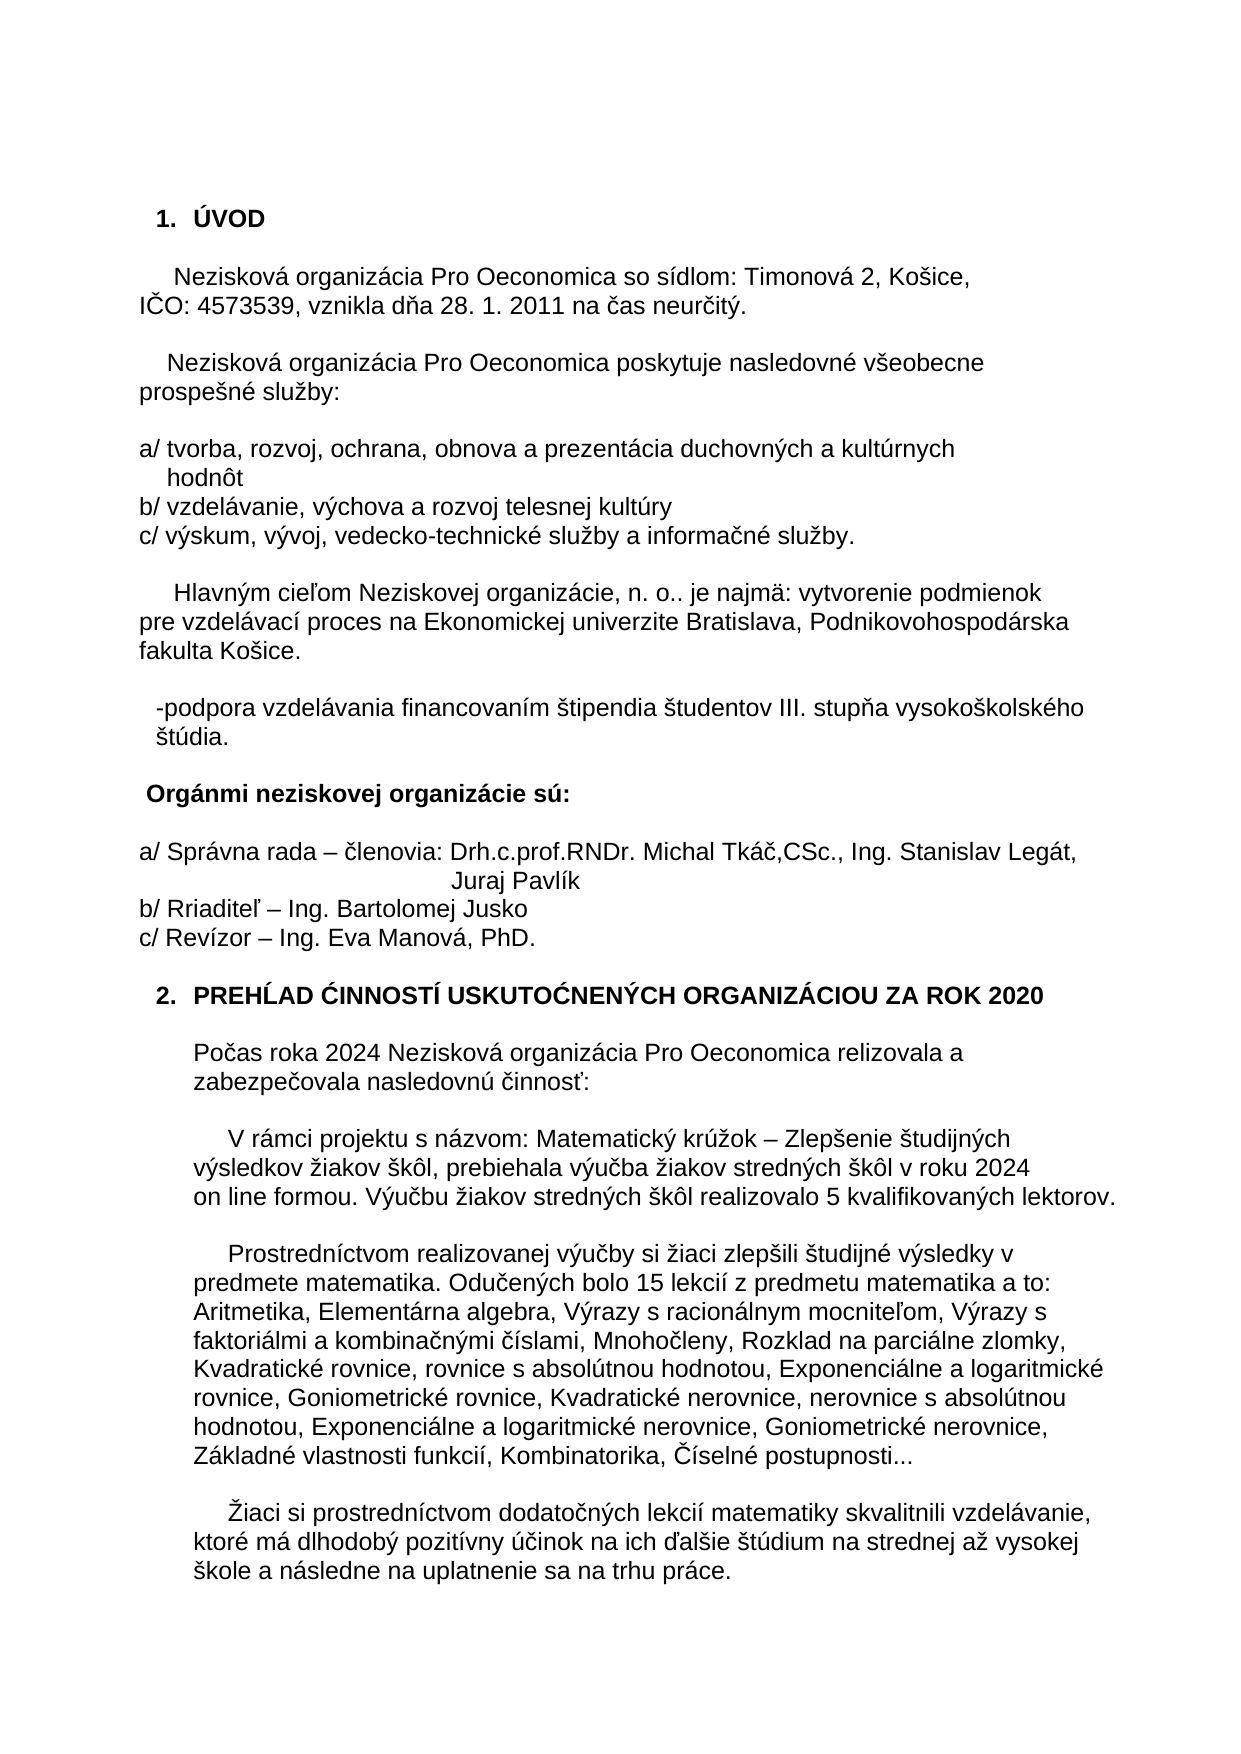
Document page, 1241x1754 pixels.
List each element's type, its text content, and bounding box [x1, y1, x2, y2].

list -podpora vzdelávania financovaním štipendia študentov III. stupňa vysokoškolského [118, 693, 1122, 722]
text c/ výskum, vývoj, vedecko-technické služby a informačné služby. [118, 521, 1122, 549]
text Nezisková organizácia Pro Oeconomica poskytuje nasledovné všeobecne [118, 348, 1122, 377]
text b/ Rriaditeľ – Ing. Bartolomej Jusko [118, 894, 1122, 923]
text b/ vzdelávanie, výchova a rozvoj telesnej kultúry [118, 492, 1122, 521]
list Počas roka 2024 Nezisková organizácia Pro Oeconomica relizovala a zabezpečovala nasledovnú činnosť: [156, 1038, 1122, 1096]
text a/ Správna rada – členovia: Drh.c.prof.RNDr. Michal Tkáč,CSc., Ing. Stanislav Legát, [118, 837, 1122, 866]
text Nezisková organizácia Pro Oeconomica so sídlom: Timonová 2, Košice, [118, 262, 1122, 291]
list V rámci projektu s názvom: Matematický krúžok – Zlepšenie študijných výsledkov žiakov škôl, prebiehala výučba žiakov stredných škôl v roku 2024 on line formou. Výučbu žiakov stredných škôl realizovalo 5 kvalifikovaných lektorov. [156, 1124, 1122, 1211]
text Juraj Pavlík [118, 866, 1122, 894]
list štúdia. [118, 722, 1122, 751]
text c/ Revízor – Ing. Eva Manová, PhD. [118, 923, 1122, 952]
list ÚVOD [156, 204, 1122, 233]
text fakulta Košice. [118, 636, 1122, 664]
text IČO: 4573539, vznikla dňa 28. 1. 2011 na čas neurčitý. [118, 291, 1122, 319]
text prospešné služby: [118, 377, 1122, 406]
list Prostredníctvom realizovanej výučby si žiaci zlepšili študijné výsledky v predmete matematika. Odučených bolo 15 lekcií z predmetu matematika a to: Aritmetika, Elementárna algebra, Výrazy s racionálnym mocniteľom, Výrazy s faktoriálmi a kombinačnými číslami, Mnohočleny, Rozklad na parciálne zlomky, Kvadratické rovnice, rovnice s absolútnou hodnotou, Exponenciálne a logaritmické rovnice, Goniometrické rovnice, Kvadratické nerovnice, nerovnice s absolútnou hodnotou, Exponenciálne a logaritmické nerovnice, Goniometrické nerovnice, Základné vlastnosti funkcií, Kombinatorika, Číselné postupnosti... [156, 1239, 1122, 1469]
text a/ tvorba, rozvoj, ochrana, obnova a prezentácia duchovných a kultúrnych [118, 434, 1122, 463]
list PREHĹAD ĆINNOSTÍ USKUTOĆNENÝCH ORGANIZÁCIOU ZA ROK 2020 [156, 981, 1122, 1009]
list Žiaci si prostredníctvom dodatočných lekcií matematiky skvalitnili vzdelávanie, ktoré má dlhodobý pozitívny účinok na ich ďalšie štúdium na strednej až vysokej škole a následne na uplatnenie sa na trhu práce. [156, 1498, 1122, 1584]
text Hlavným cieľom Neziskovej organizácie, n. o.. je najmä: vytvorenie podmienok [118, 578, 1122, 607]
text hodnôt [118, 463, 1122, 492]
text pre vzdelávací proces na Ekonomickej univerzite Bratislava, Podnikovohospodárska [118, 607, 1122, 636]
text Orgánmi neziskovej organizácie sú: [118, 779, 1122, 808]
